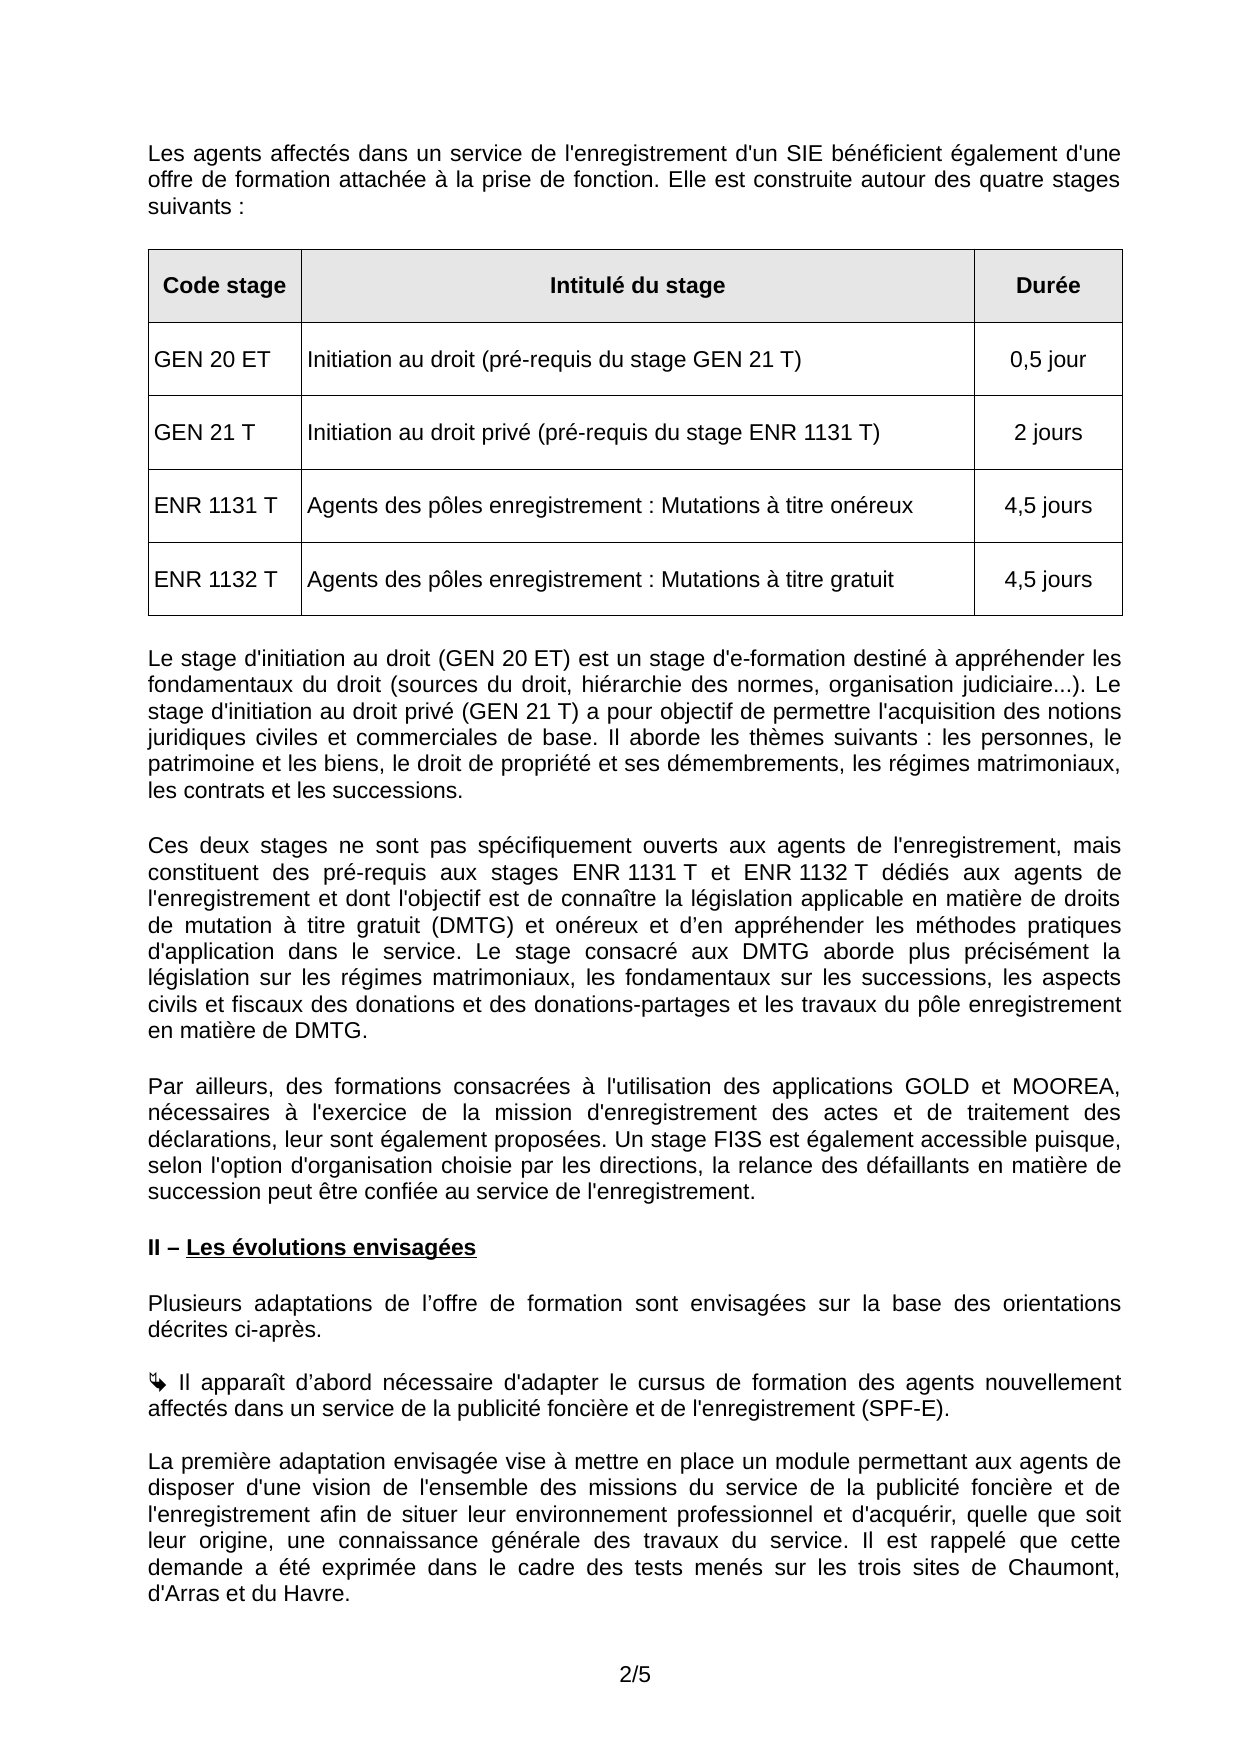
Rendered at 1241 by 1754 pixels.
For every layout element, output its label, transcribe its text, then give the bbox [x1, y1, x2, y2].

text Plusieurs adaptations de l’offre de formation sont envisagées sur la base des orientations décrites ci-après. [148, 1290, 1122, 1343]
table_cell 2 jours [975, 396, 1122, 469]
table_cell GEN 20 ET [149, 323, 301, 395]
table_header Intitulé du stage [302, 250, 974, 322]
table_cell Agents des pôles enregistrement : Mutations à titre onéreux [302, 470, 974, 542]
text Ces deux stages ne sont pas spécifiquement ouverts aux agents de l'enregistrement, mais constituent des pré-requis aux stages ENR 1131 T et ENR 1132 T dédiés aux agents de l'enregistrement et dont l'objectif est de connaître la législation applicable en matière de droits de mutation à titre gratuit (DMTG) et onéreux et d’en appréhender les méthodes pratiques d'application dans le service. Le stage consacré aux DMTG aborde plus précisément la législation sur les régimes matrimoniaux, les fondamentaux sur les successions, les aspects civils et fiscaux des donations et des donations-partages et les travaux du pôle enregistrement en matière de DMTG. [148, 832, 1122, 1043]
table_cell GEN 21 T [149, 396, 301, 469]
table_cell 4,5 jours [975, 543, 1122, 615]
table_cell 0,5 jour [975, 323, 1122, 395]
text  Il apparaît d’abord nécessaire d'adapter le cursus de formation des agents nouvellement affectés dans un service de la publicité foncière et de l'enregistrement (SPF-E). [148, 1369, 1122, 1422]
table_cell 4,5 jours [975, 470, 1122, 542]
text Par ailleurs, des formations consacrées à l'utilisation des applications GOLD et MOOREA, nécessaires à l'exercice de la mission d'enregistrement des actes et de traitement des déclarations, leur sont également proposées. Un stage FI3S est également accessible puisque, selon l'option d'organisation choisie par les directions, la relance des défaillants en matière de succession peut être confiée au service de l'enregistrement. [148, 1073, 1122, 1204]
table_header Code stage [149, 250, 301, 322]
table_cell Initiation au droit privé (pré-requis du stage ENR 1131 T) [302, 396, 974, 469]
text La première adaptation envisagée vise à mettre en place un module permettant aux agents de disposer d'une vision de l'ensemble des missions du service de la publicité foncière et de l'enregistrement afin de situer leur environnement professionnel et d'acquérir, quelle que soit leur origine, une connaissance générale des travaux du service. Il est rappelé que cette demande a été exprimée dans le cadre des tests menés sur les trois sites de Chaumont, d'Arras et du Havre. [148, 1448, 1122, 1606]
table_cell ENR 1131 T [149, 470, 301, 542]
text II – Les évolutions envisagées [148, 1234, 1122, 1260]
table_cell ENR 1132 T [149, 543, 301, 615]
text Le stage d'initiation au droit (GEN 20 ET) est un stage d'e-formation destiné à appréhender les fondamentaux du droit (sources du droit, hiérarchie des normes, organisation judiciaire...). Le stage d'initiation au droit privé (GEN 21 T) a pour objectif de permettre l'acquisition des notions juridiques civiles et commerciales de base. Il aborde les thèmes suivants : les personnes, le patrimoine et les biens, le droit de propriété et ses démembrements, les régimes matrimoniaux, les contrats et les successions. [148, 645, 1122, 803]
table_cell Agents des pôles enregistrement : Mutations à titre gratuit [302, 543, 974, 615]
text Les agents affectés dans un service de l'enregistrement d'un SIE bénéficient également d'une offre de formation attachée à la prise de fonction. Elle est construite autour des quatre stages suivants : [148, 140, 1122, 219]
table_cell Initiation au droit (pré-requis du stage GEN 21 T) [302, 323, 974, 395]
table_header Durée [975, 250, 1122, 322]
